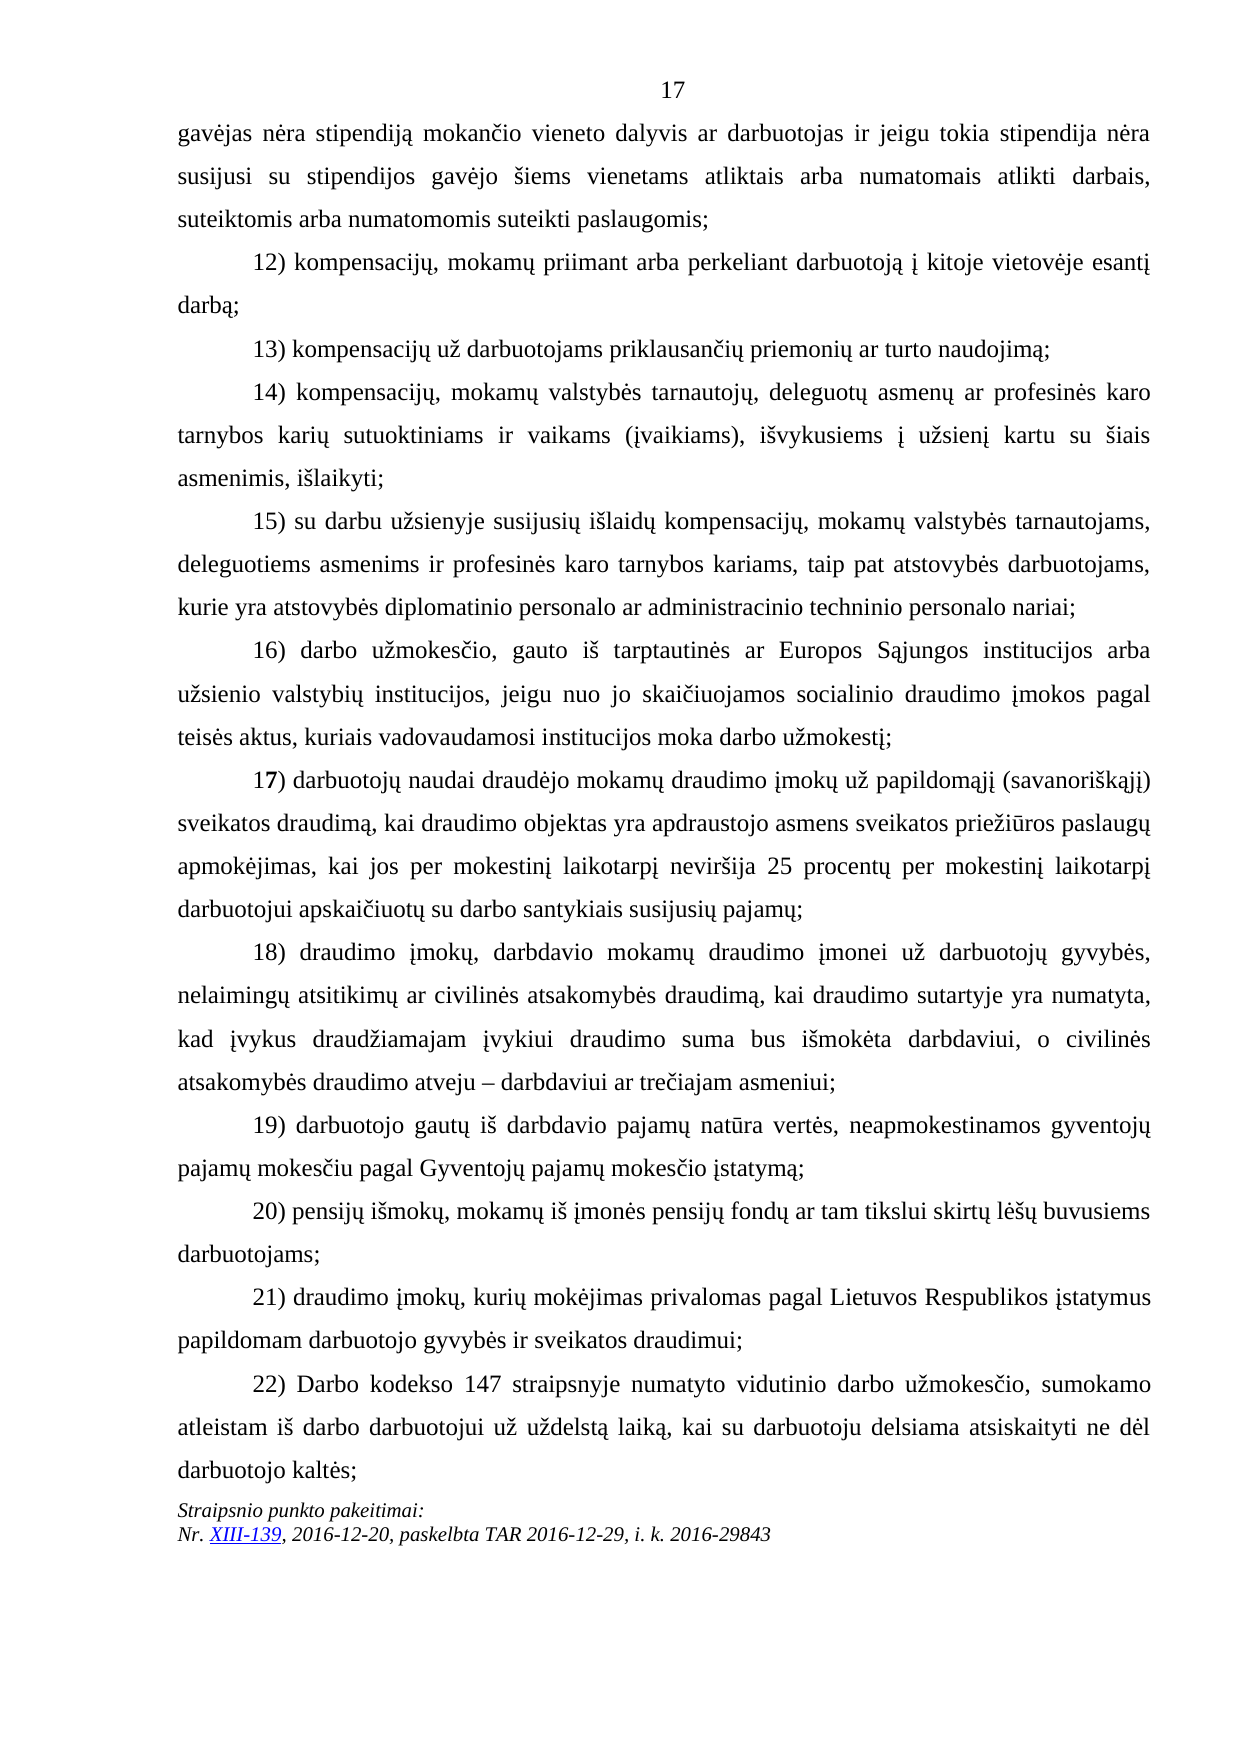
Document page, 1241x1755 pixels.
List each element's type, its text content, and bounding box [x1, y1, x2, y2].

text 15) su darbu užsienyje susijusių išlaidų kompensacijų, mokamų valstybės tarnautojams, deleguotiems asmenims ir profesinės karo tarnybos kariams, taip pat atstovybės darbuotojams, kurie yra atstovybės diplomatinio personalo ar administracinio techninio personalo nariai; [177, 506, 1152, 621]
text Nr. XIII-139, 2016-12-20, paskelbta TAR 2016-12-29, i. k. 2016-29843 [177, 1522, 1152, 1546]
text 21) draudimo įmokų, kurių mokėjimas privalomas pagal Lietuvos Respublikos įstatymus papildomam darbuotojo gyvybės ir sveikatos draudimui; [177, 1282, 1152, 1354]
text 17) darbuotojų naudai draudėjo mokamų draudimo įmokų už papildomąjį (savanoriškąjį) sveikatos draudimą, kai draudimo objektas yra apdraustojo asmens sveikatos priežiūros paslaugų apmokėjimas, kai jos per mokestinį laikotarpį neviršija 25 procentų per mokestinį laikotarpį darbuotojui apskaičiuotų su darbo santykiais susijusių pajamų; [177, 765, 1152, 923]
text 18) draudimo įmokų, darbdavio mokamų draudimo įmonei už darbuotojų gyvybės, nelaimingų atsitikimų ar civilinės atsakomybės draudimą, kai draudimo sutartyje yra numatyta, kad įvykus draudžiamajam įvykiui draudimo suma bus išmokėta darbdaviui, o civilinės atsakomybės draudimo atveju – darbdaviui ar trečiajam asmeniui; [177, 937, 1152, 1096]
text 12) kompensacijų, mokamų priimant arba perkeliant darbuotoją į kitoje vietovėje esantį darbą; [177, 247, 1152, 319]
text 19) darbuotojo gautų iš darbdavio pajamų natūra vertės, neapmokestinamos gyventojų pajamų mokesčiu pagal Gyventojų pajamų mokesčio įstatymą; [177, 1110, 1152, 1182]
text Straipsnio punkto pakeitimai: [177, 1498, 1152, 1522]
text gavėjas nėra stipendiją mokančio vieneto dalyvis ar darbuotojas ir jeigu tokia stipendija nėra susijusi su stipendijos gavėjo šiems vienetams atliktais arba numatomais atlikti darbais, suteiktomis arba numatomomis suteikti paslaugomis; [177, 118, 1152, 233]
text 16) darbo užmokesčio, gauto iš tarptautinės ar Europos Sąjungos institucijos arba užsienio valstybių institucijos, jeigu nuo jo skaičiuojamos socialinio draudimo įmokos pagal teisės aktus, kuriais vadovaudamosi institucijos moka darbo užmokestį; [177, 636, 1152, 751]
text 13) kompensacijų už darbuotojams priklausančių priemonių ar turto naudojimą; [177, 334, 1152, 362]
text 14) kompensacijų, mokamų valstybės tarnautojų, deleguotų asmenų ar profesinės karo tarnybos karių sutuoktiniams ir vaikams (įvaikiams), išvykusiems į užsienį kartu su šiais asmenimis, išlaikyti; [177, 377, 1152, 492]
text 22) Darbo kodekso 147 straipsnyje numatyto vidutinio darbo užmokesčio, sumokamo atleistam iš darbo darbuotojui už uždelstą laiką, kai su darbuotoju delsiama atsiskaityti ne dėl darbuotojo kaltės; [177, 1369, 1152, 1484]
text 20) pensijų išmokų, mokamų iš įmonės pensijų fondų ar tam tikslui skirtų lėšų buvusiems darbuotojams; [177, 1196, 1152, 1268]
